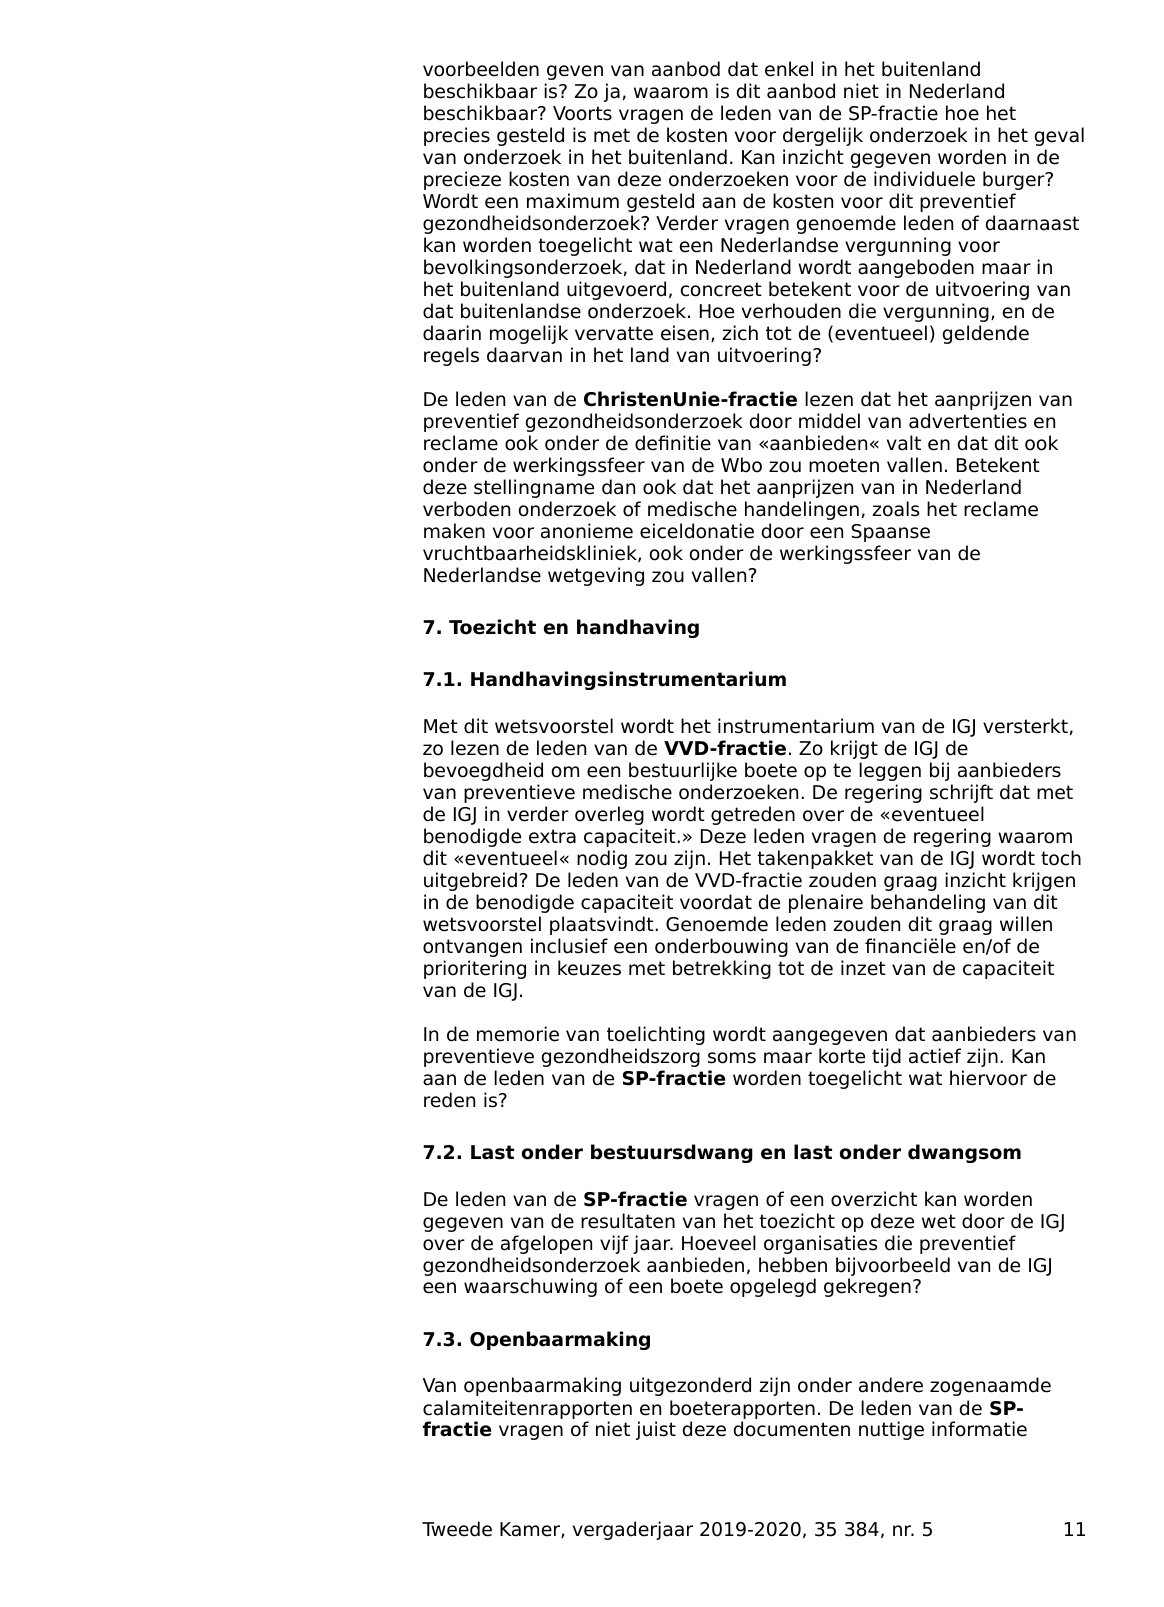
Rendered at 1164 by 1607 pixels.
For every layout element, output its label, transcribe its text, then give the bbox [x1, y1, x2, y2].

subtitle 7. Toezicht en handhaving [422, 617, 1087, 639]
text Van openbaarmaking uitgezonderd zijn onder andere zogenaamde calamiteitenrapporten en boeterapporten. De leden van de SP-fractie vragen of niet juist deze documenten nuttige informatie [422, 1375, 1087, 1441]
text De leden van de ChristenUnie-fractie lezen dat het aanprijzen van preventief gezondheidsonderzoek door middel van advertenties en reclame ook onder de definitie van «aanbieden« valt en dat dit ook onder de werkingssfeer van de Wbo zou moeten vallen. Betekent deze stellingname dan ook dat het aanprijzen van in Nederland verboden onderzoek of medische handelingen, zoals het reclame maken voor anonieme eiceldonatie door een Spaanse vruchtbaarheidskliniek, ook onder de werkingssfeer van de Nederlandse wetgeving zou vallen? [422, 389, 1087, 587]
text In de memorie van toelichting wordt aangegeven dat aanbieders van preventieve gezondheidszorg soms maar korte tijd actief zijn. Kan aan de leden van de SP-fractie worden toegelicht wat hiervoor de reden is? [422, 1024, 1087, 1112]
subtitle 7.2. Last onder bestuursdwang en last onder dwangsom [422, 1142, 1087, 1163]
text voorbeelden geven van aanbod dat enkel in het buitenland beschikbaar is? Zo ja, waarom is dit aanbod niet in Nederland beschikbaar? Voorts vragen de leden van de SP-fractie hoe het precies gesteld is met de kosten voor dergelijk onderzoek in het geval van onderzoek in het buitenland. Kan inzicht gegeven worden in de precieze kosten van deze onderzoeken voor de individuele burger? Wordt een maximum gesteld aan de kosten voor dit preventief gezondheidsonderzoek? Verder vragen genoemde leden of daarnaast kan worden toegelicht wat een Nederlandse vergunning voor bevolkingsonderzoek, dat in Nederland wordt aangeboden maar in het buitenland uitgevoerd, concreet betekent voor de uitvoering van dat buitenlandse onderzoek. Hoe verhouden die vergunning, en de daarin mogelijk vervatte eisen, zich tot de (eventueel) geldende regels daarvan in het land van uitvoering? [422, 59, 1087, 367]
subtitle 7.1. Handhavingsinstrumentarium [422, 669, 1087, 691]
text De leden van de SP-fractie vragen of een overzicht kan worden gegeven van de resultaten van het toezicht op deze wet door de IGJ over de afgelopen vijf jaar. Hoeveel organisaties die preventief gezondheidsonderzoek aanbieden, hebben bijvoorbeeld van de IGJ een waarschuwing of een boete opgelegd gekregen? [422, 1188, 1087, 1298]
text Met dit wetsvoorstel wordt het instrumentarium van de IGJ versterkt, zo lezen de leden van de VVD-fractie. Zo krijgt de IGJ de bevoegdheid om een bestuurlijke boete op te leggen bij aanbieders van preventieve medische onderzoeken. De regering schrijft dat met de IGJ in verder overleg wordt getreden over de «eventueel benodigde extra capaciteit.» Deze leden vragen de regering waarom dit «eventueel« nodig zou zijn. Het takenpakket van de IGJ wordt toch uitgebreid? De leden van de VVD-fractie zouden graag inzicht krijgen in de benodigde capaciteit voordat de plenaire behandeling van dit wetsvoorstel plaatsvindt. Genoemde leden zouden dit graag willen ontvangen inclusief een onderbouwing van de financiële en/of de prioritering in keuzes met betrekking tot de inzet van de capaciteit van de IGJ. [422, 716, 1087, 1001]
subtitle 7.3. Openbaarmaking [422, 1328, 1087, 1350]
